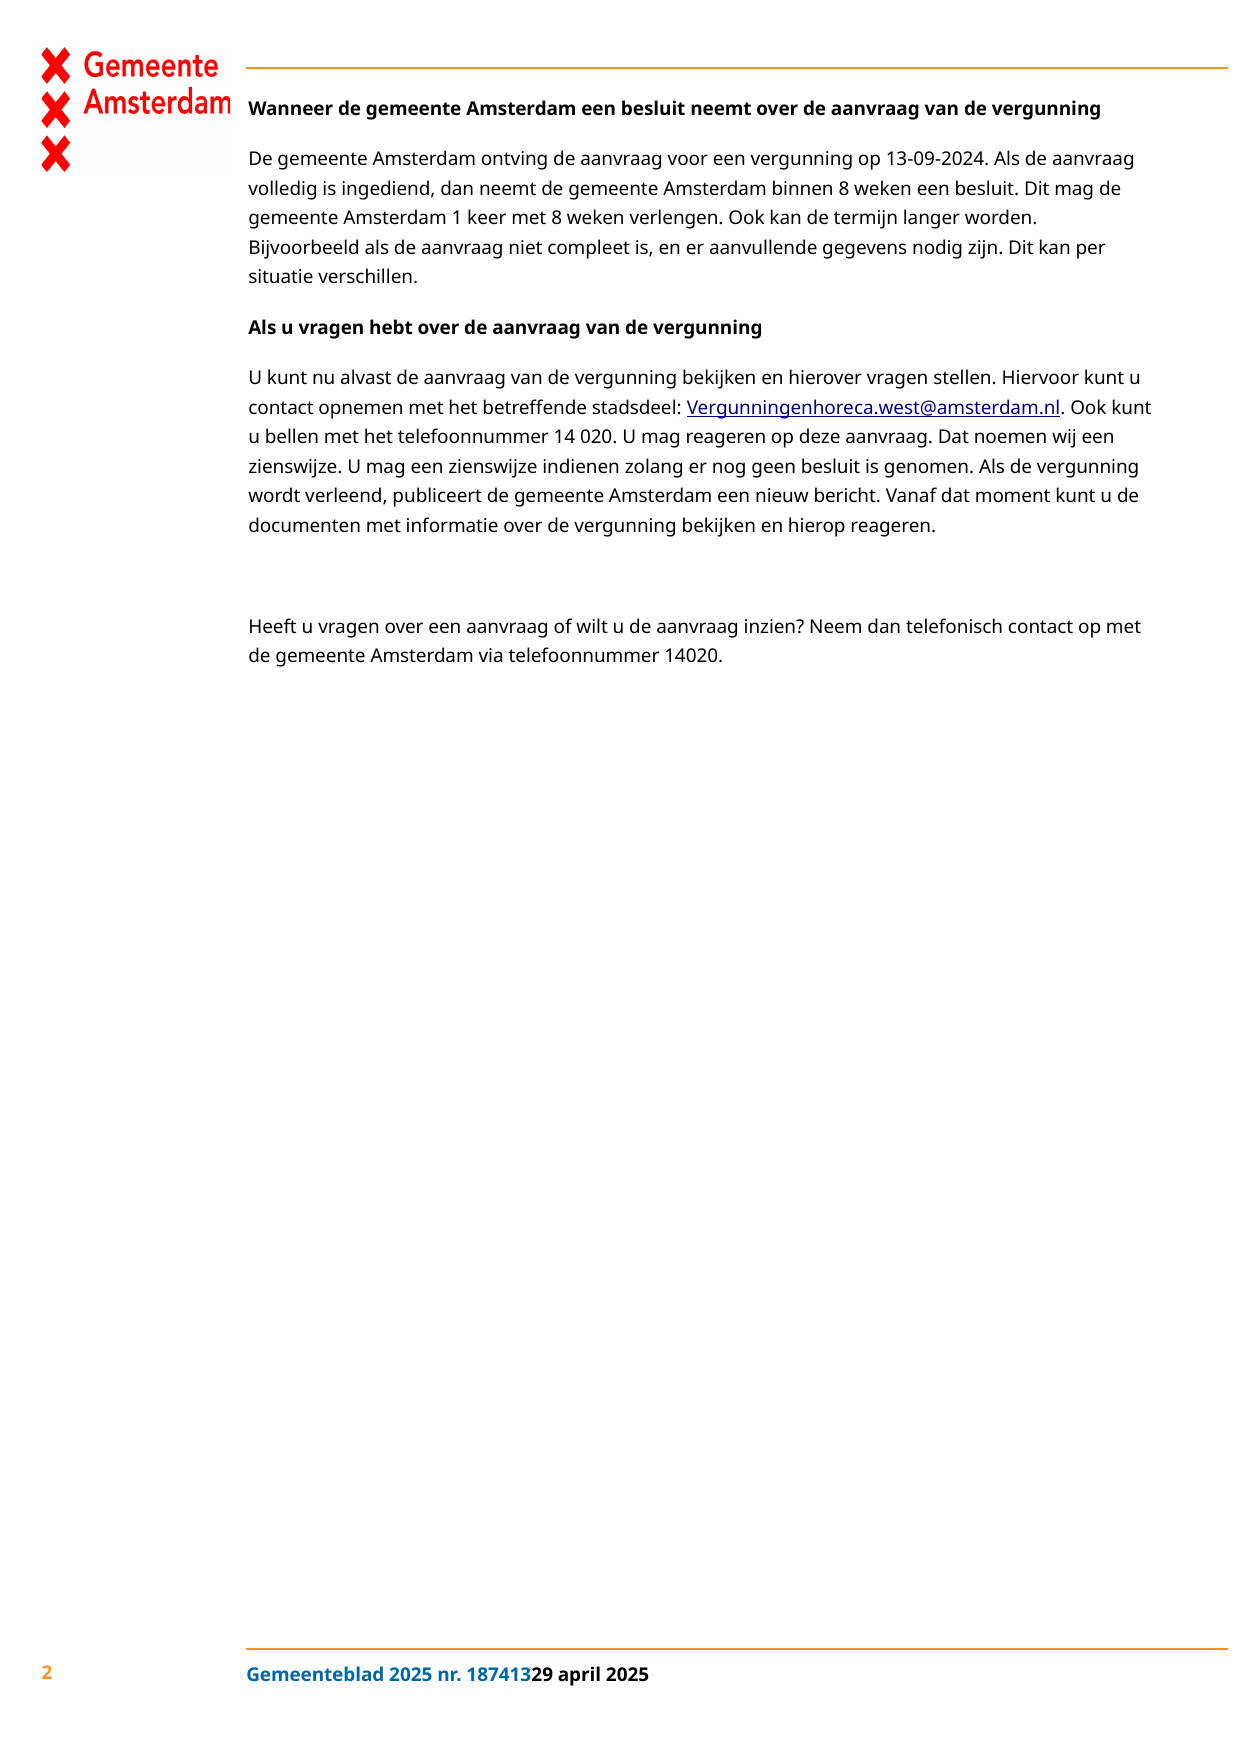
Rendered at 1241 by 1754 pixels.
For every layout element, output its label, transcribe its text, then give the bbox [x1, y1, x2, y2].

text Wanneer de gemeente Amsterdam een besluit neemt over de aanvraag van de vergunning [248, 95, 1152, 121]
text Als u vragen hebt over de aanvraag van de vergunning [248, 314, 1152, 340]
text Heeft u vragen over een aanvraag of wilt u de aanvraag inzien? Neem dan telefonisch contact op met de gemeente Amsterdam via telefoonnummer 14020. [248, 613, 1152, 668]
text De gemeente Amsterdam ontving de aanvraag voor een vergunning op 13-09-2024. Als de aanvraag volledig is ingediend, dan neemt de gemeente Amsterdam binnen 8 weken een besluit. Dit mag de gemeente Amsterdam 1 keer met 8 weken verlengen. Ook kan de termijn langer worden. Bijvoorbeeld als de aanvraag niet compleet is, en er aanvullende gegevens nodig zijn. Dit kan per situatie verschillen. [248, 145, 1152, 289]
text U kunt nu alvast de aanvraag van de vergunning bekijken en hierover vragen stellen. Hiervoor kunt u contact opnemen met het betreffende stadsdeel: Vergunningenhoreca.west@amsterdam.nl. Ook kunt u bellen met het telefoonnummer 14 020. U mag reageren op deze aanvraag. Dat noemen wij een zienswijze. U mag een zienswijze indienen zolang er nog geen besluit is genomen. Als de vergunning wordt verleend, publiceert de gemeente Amsterdam een nieuw bericht. Vanaf dat moment kunt u de documenten met informatie over de vergunning bekijken en hierop reageren. [248, 364, 1152, 538]
picture [41, 47, 231, 172]
